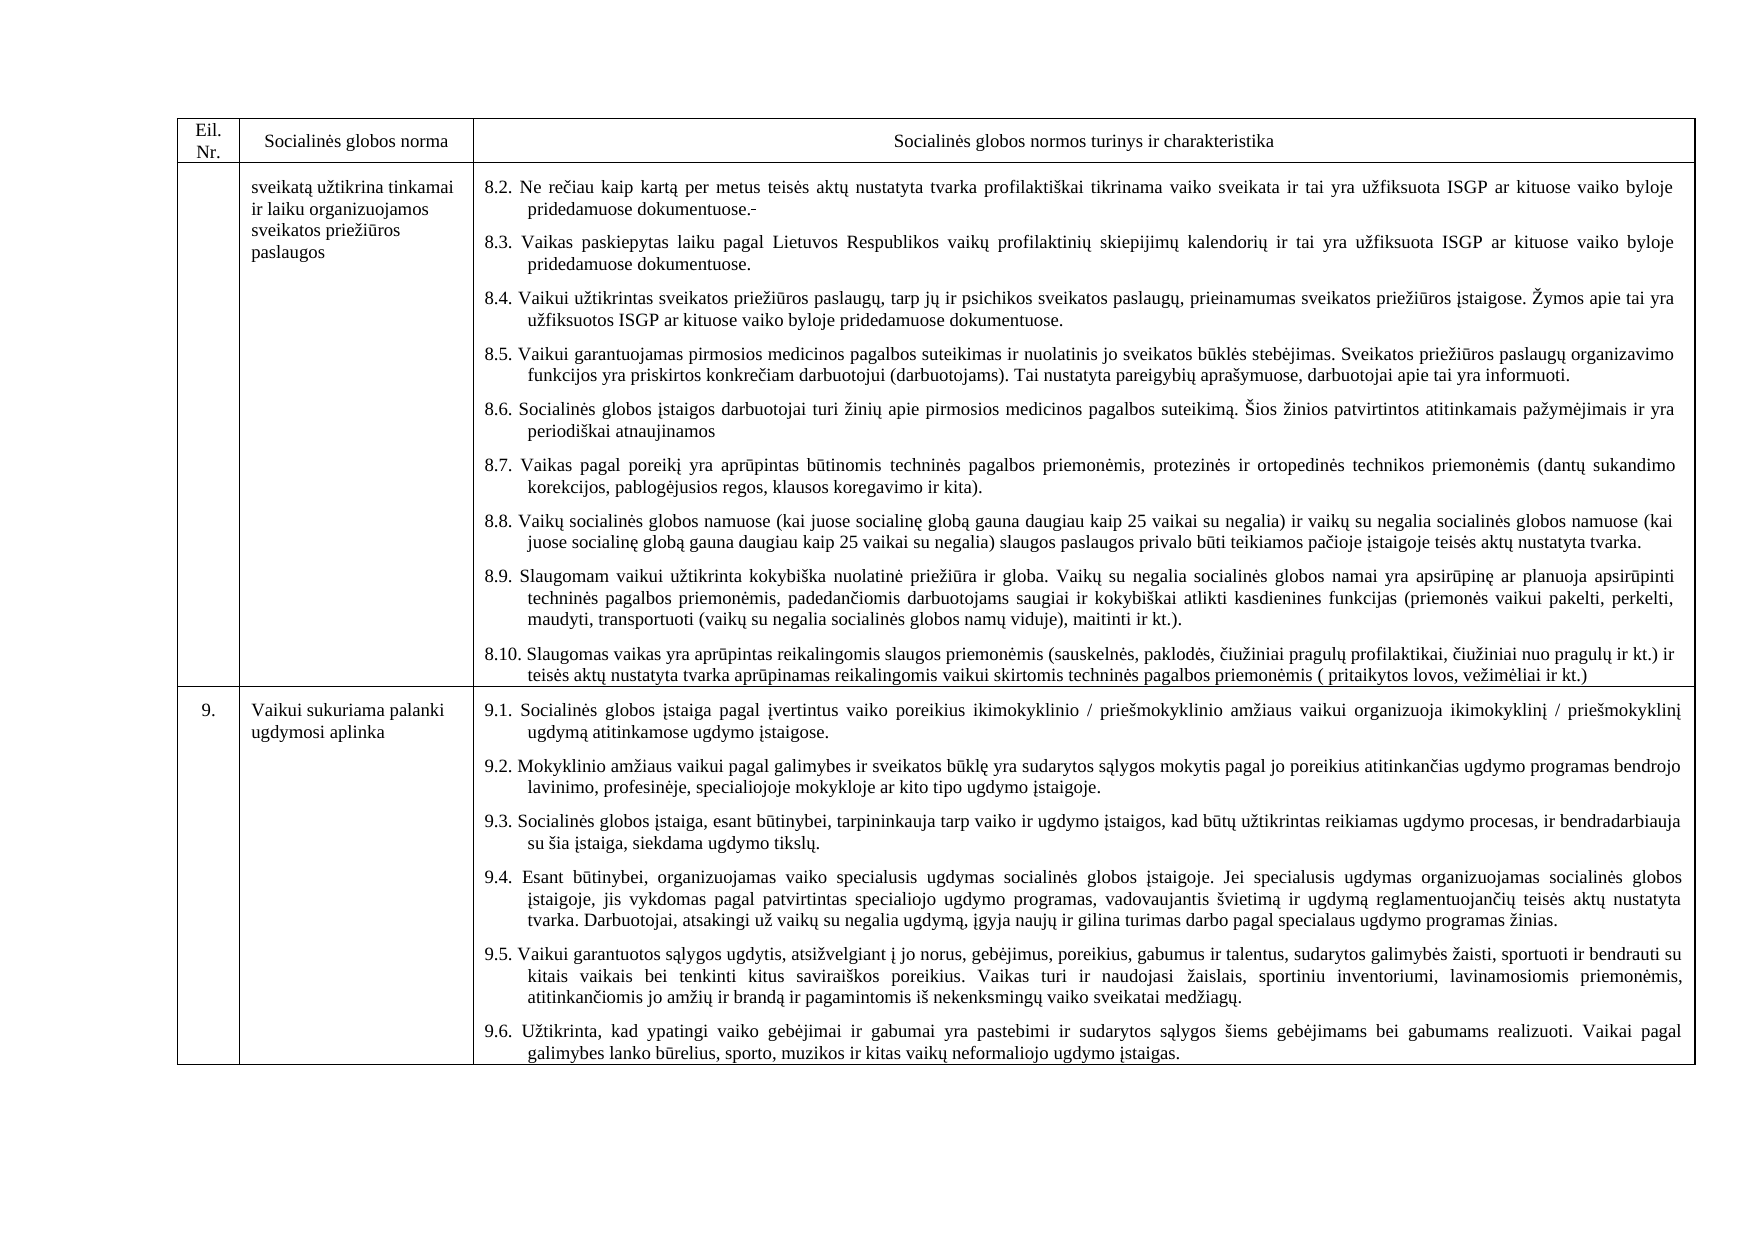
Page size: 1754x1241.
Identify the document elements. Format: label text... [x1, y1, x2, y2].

table_cell Vaikui sukuriama palanki ugdymosi aplinka [240, 687, 473, 1063]
table_header Eil. Nr. [178, 119, 239, 162]
table_cell [178, 163, 239, 686]
table_cell 9. [178, 687, 239, 1063]
table_cell 8.2. Ne rečiau kaip kartą per metus teisės aktų nustatyta tvarka profilaktiškai tikrinama vaiko sveikata ir tai yra užfiksuota ISGP ar kituose vaiko byloje pridedamuose dokumentuose. 8.3. Vaikas paskiepytas laiku pagal Lietuvos Respublikos vaikų profilaktinių skiepijimų kalendorių ir tai yra užfiksuota ISGP ar kituose vaiko byloje pridedamuose dokumentuose. 8.4. Vaikui užtikrintas sveikatos priežiūros paslaugų, tarp jų ir psichikos sveikatos paslaugų, prieinamumas sveikatos priežiūros įstaigose. Žymos apie tai yra užfiksuotos ISGP ar kituose vaiko byloje pridedamuose dokumentuose. 8.5. Vaikui garantuojamas pirmosios medicinos pagalbos suteikimas ir nuolatinis jo sveikatos būklės stebėjimas. Sveikatos priežiūros paslaugų organizavimo funkcijos yra priskirtos konkrečiam darbuotojui (darbuotojams). Tai nustatyta pareigybių aprašymuose, darbuotojai apie tai yra informuoti. 8.6. Socialinės globos įstaigos darbuotojai turi žinių apie pirmosios medicinos pagalbos suteikimą. Šios žinios patvirtintos atitinkamais pažymėjimais ir yra periodiškai atnaujinamos 8.7. Vaikas pagal poreikį yra aprūpintas būtinomis techninės pagalbos priemonėmis, protezinės ir ortopedinės technikos priemonėmis (dantų sukandimo korekcijos, pablogėjusios regos, klausos koregavimo ir kita). 8.8. Vaikų socialinės globos namuose (kai juose socialinę globą gauna daugiau kaip 25 vaikai su negalia) ir vaikų su negalia socialinės globos namuose (kai juose socialinę globą gauna daugiau kaip 25 vaikai su negalia) slaugos paslaugos privalo būti teikiamos pačioje įstaigoje teisės aktų nustatyta tvarka. 8.9. Slaugomam vaikui užtikrinta kokybiška nuolatinė priežiūra ir globa. Vaikų su negalia socialinės globos namai yra apsirūpinę ar planuoja apsirūpinti techninės pagalbos priemonėmis, padedančiomis darbuotojams saugiai ir kokybiškai atlikti kasdienines funkcijas (priemonės vaikui pakelti, perkelti, maudyti, transportuoti (vaikų su negalia socialinės globos namų viduje), maitinti ir kt.). 8.10. Slaugomas vaikas yra aprūpintas reikalingomis slaugos priemonėmis (sauskelnės, paklodės, čiužiniai pragulų profilaktikai, čiužiniai nuo pragulų ir kt.) ir teisės aktų nustatyta tvarka aprūpinamas reikalingomis vaikui skirtomis techninės pagalbos priemonėmis ( pritaikytos lovos, vežimėliai ir kt.) [474, 163, 1694, 686]
table_cell 9.1. Socialinės globos įstaiga pagal įvertintus vaiko poreikius ikimokyklinio / priešmokyklinio amžiaus vaikui organizuoja ikimokyklinį / priešmokyklinį ugdymą atitinkamose ugdymo įstaigose. 9.2. Mokyklinio amžiaus vaikui pagal galimybes ir sveikatos būklę yra sudarytos sąlygos mokytis pagal jo poreikius atitinkančias ugdymo programas bendrojo lavinimo, profesinėje, specialiojoje mokykloje ar kito tipo ugdymo įstaigoje. 9.3. Socialinės globos įstaiga, esant būtinybei, tarpininkauja tarp vaiko ir ugdymo įstaigos, kad būtų užtikrintas reikiamas ugdymo procesas, ir bendradarbiauja su šia įstaiga, siekdama ugdymo tikslų. 9.4. Esant būtinybei, organizuojamas vaiko specialusis ugdymas socialinės globos įstaigoje. Jei specialusis ugdymas organizuojamas socialinės globos įstaigoje, jis vykdomas pagal patvirtintas specialiojo ugdymo programas, vadovaujantis švietimą ir ugdymą reglamentuojančių teisės aktų nustatyta tvarka. Darbuotojai, atsakingi už vaikų su negalia ugdymą, įgyja naujų ir gilina turimas darbo pagal specialaus ugdymo programas žinias. 9.5. Vaikui garantuotos sąlygos ugdytis, atsižvelgiant į jo norus, gebėjimus, poreikius, gabumus ir talentus, sudarytos galimybės žaisti, sportuoti ir bendrauti su kitais vaikais bei tenkinti kitus saviraiškos poreikius. Vaikas turi ir naudojasi žaislais, sportiniu inventoriumi, lavinamosiomis priemonėmis, atitinkančiomis jo amžių ir brandą ir pagamintomis iš nekenksmingų vaiko sveikatai medžiagų. 9.6. Užtikrinta, kad ypatingi vaiko gebėjimai ir gabumai yra pastebimi ir sudarytos sąlygos šiems gebėjimams bei gabumams realizuoti. Vaikai pagal galimybes lanko būrelius, sporto, muzikos ir kitas vaikų neformaliojo ugdymo įstaigas. [474, 687, 1694, 1063]
table_cell sveikatą užtikrina tinkamai ir laiku organizuojamos sveikatos priežiūros paslaugos [240, 163, 473, 686]
table_header Socialinės globos norma [240, 119, 473, 162]
table_header Socialinės globos normos turinys ir charakteristika [474, 119, 1694, 162]
